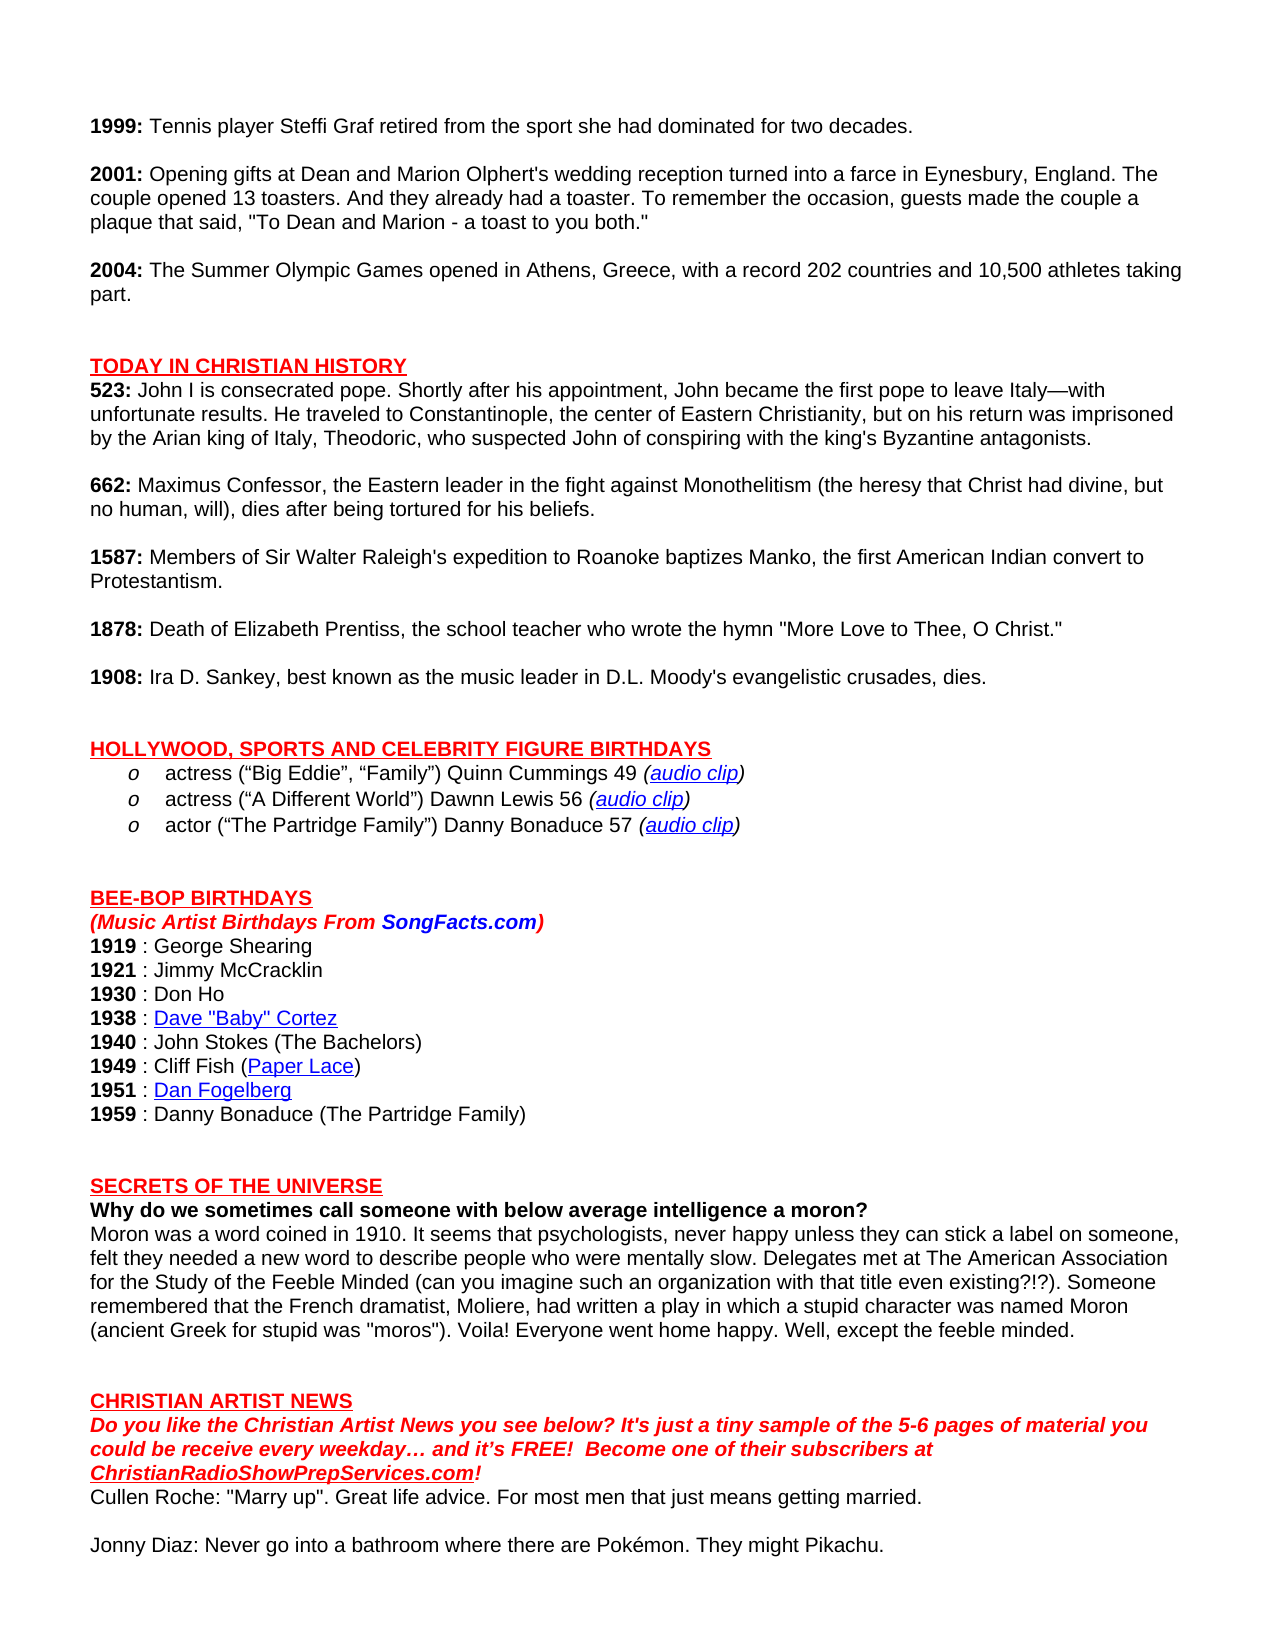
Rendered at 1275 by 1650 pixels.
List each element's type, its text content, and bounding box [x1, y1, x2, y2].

text 1938 : Dave "Baby" Cortez [90, 1006, 1185, 1030]
text 1949 : Cliff Fish (Paper Lace) [90, 1054, 1185, 1078]
text Do you like the Christian Artist News you see below? It's just a tiny sample of the 5-6 pages of material you could be receive every weekday… and it’s FREE! Become one of their subscribers at ChristianRadioShowPrepServices.com! [90, 1413, 1185, 1485]
text CHRISTIAN ARTIST NEWS [90, 1389, 1185, 1413]
text 1919 : George Shearing [90, 934, 1185, 958]
text 2001: Opening gifts at Dean and Marion Olphert's wedding reception turned into a farce in Eynesbury, England. The couple opened 13 toasters. And they already had a toaster. To remember the occasion, guests made the couple a plaque that said, "To Dean and Marion - a toast to you both." [90, 162, 1185, 234]
text Cullen Roche: "Marry up". Great life advice. For most men that just means getting married. [90, 1485, 1185, 1509]
text 1959 : Danny Bonaduce (The Partridge Family) [90, 1102, 1185, 1126]
text 2004: The Summer Olympic Games opened in Athens, Greece, with a record 202 countries and 10,500 athletes taking part. [90, 258, 1185, 306]
text Why do we sometimes call someone with below average intelligence a moron? [90, 1198, 1185, 1222]
text Moron was a word coined in 1910. It seems that psychologists, never happy unless they can stick a label on someone, felt they needed a new word to describe people who were mentally slow. Delegates met at The American Association for the Study of the Feeble Minded (can you imagine such an organization with that title even existing?!?). Someone remembered that the French dramatist, Moliere, had written a play in which a stupid character was named Moron (ancient Greek for stupid was "moros"). Voila! Everyone went home happy. Well, except the feeble minded. [90, 1222, 1185, 1341]
text 1921 : Jimmy McCracklin [90, 958, 1185, 982]
text 1951 : Dan Fogelberg [90, 1078, 1185, 1102]
text 1940 : John Stokes (The Bachelors) [90, 1030, 1185, 1054]
text 1908: Ira D. Sankey, best known as the music leader in D.L. Moody's evangelistic crusades, dies. [90, 665, 1185, 689]
text 1587: Members of Sir Walter Raleigh's expedition to Roanoke baptizes Manko, the first American Indian convert to Protestantism. [90, 545, 1185, 593]
text 1930 : Don Ho [90, 982, 1185, 1006]
list actor (“The Partridge Family”) Danny Bonaduce 57 (audio clip) [127, 812, 1185, 838]
text 1999: Tennis player Steffi Graf retired from the sport she had dominated for two decades. [90, 114, 1185, 138]
text HOLLYWOOD, SPORTS AND CELEBRITY FIGURE BIRTHDAYS [90, 737, 1185, 761]
text BEE-BOP BIRTHDAYS [90, 886, 1185, 910]
text SECRETS OF THE UNIVERSE [90, 1174, 1185, 1198]
text TODAY IN CHRISTIAN HISTORY [90, 353, 1185, 377]
list actress (“A Different World”) Dawnn Lewis 56 (audio clip) [127, 787, 1185, 812]
text 523: John I is consecrated pope. Shortly after his appointment, John became the first pope to leave Italy—with unfortunate results. He traveled to Constantinople, the center of Eastern Christianity, but on his return was imprisoned by the Arian king of Italy, Theodoric, who suspected John of conspiring with the king's Byzantine antagonists. [90, 377, 1185, 449]
text 1878: Death of Elizabeth Prentiss, the school teacher who wrote the hymn "More Love to Thee, O Christ." [90, 617, 1185, 641]
text (Music Artist Birthdays From SongFacts.com) [90, 910, 1185, 934]
list actress (“Big Eddie”, “Family”) Quinn Cummings 49 (audio clip) [127, 761, 1185, 787]
text Jonny Diaz: Never go into a bathroom where there are Pokémon. They might Pikachu. [90, 1533, 1185, 1557]
text 662: Maximus Confessor, the Eastern leader in the fight against Monothelitism (the heresy that Christ had divine, but no human, will), dies after being tortured for his beliefs. [90, 473, 1185, 521]
